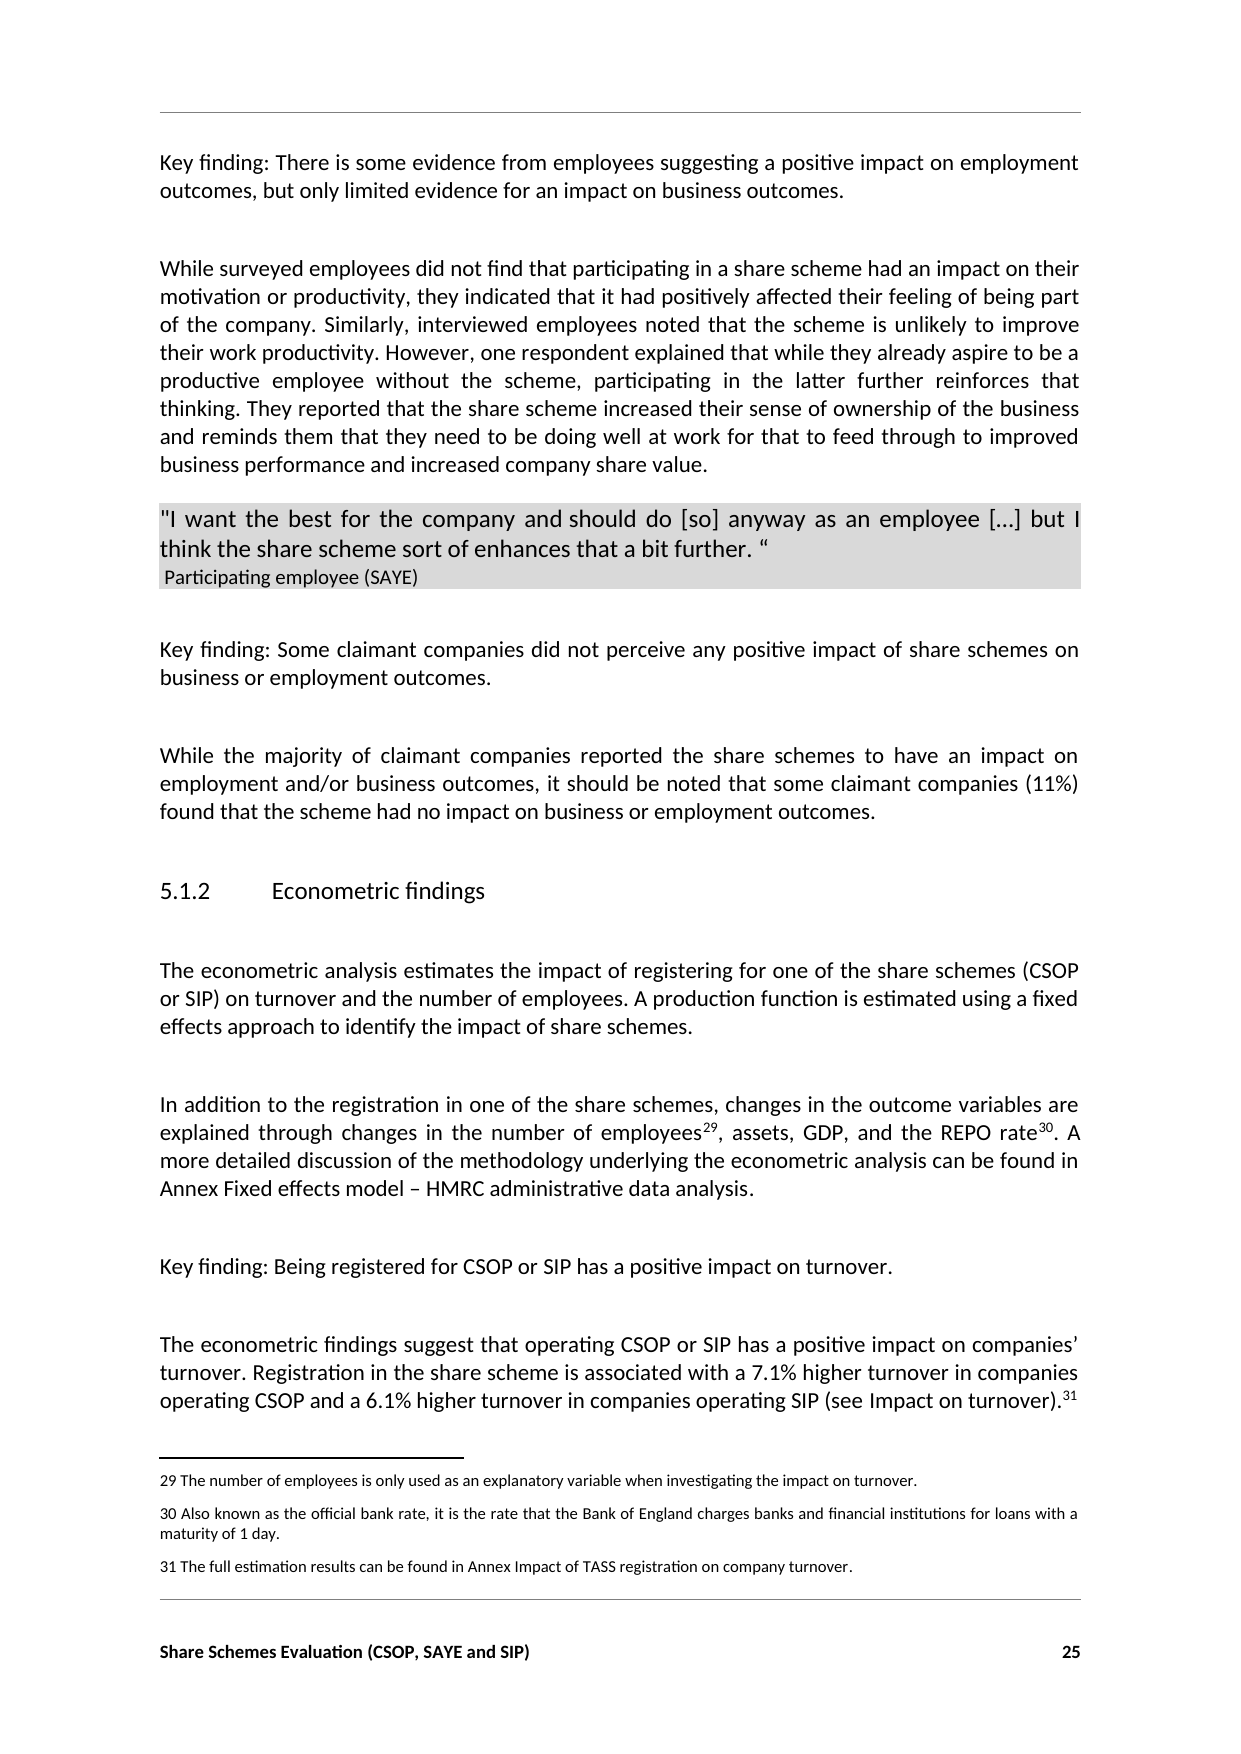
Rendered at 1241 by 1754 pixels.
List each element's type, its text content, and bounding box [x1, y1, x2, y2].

subtitle Key finding: Being registered for CSOP or SIP has a positive impact on turnover. [159, 1252, 1081, 1280]
text While the majority of claimant companies reported the share schemes to have an impact on employment and/or business outcomes, it should be noted that some claimant companies (11%) found that the scheme had no impact on business or employment outcomes. [159, 741, 1081, 825]
subtitle Key finding: Some claimant companies did not perceive any positive impact of share schemes on business or employment outcomes. [159, 635, 1081, 691]
text "I want the best for the company and should do [so] anyway as an employee […] but I think the share scheme sort of enhances that a bit further. “ [159, 503, 1081, 564]
text Also known as the official bank rate, it is the rate that the Bank of England charges banks and financial institutions for loans with a maturity of 1 day. [159, 1503, 1081, 1544]
text In addition to the registration in one of the share schemes, changes in the outcome variables are explained through changes in the number of employees, assets, GDP, and the REPO rate. A more detailed discussion of the methodology underlying the econometric analysis can be found in Annex A4.3. [159, 1090, 1081, 1202]
subtitle Key finding: There is some evidence from employees suggesting a positive impact on employment outcomes, but only limited evidence for an impact on business outcomes. [159, 148, 1081, 204]
text Participating employee (SAYE) [159, 564, 1081, 589]
subtitle Econometric findings [159, 875, 1081, 906]
text While surveyed employees did not find that participating in a share scheme had an impact on their motivation or productivity, they indicated that it had positively affected their feeling of being part of the company. Similarly, interviewed employees noted that the scheme is unlikely to improve their work productivity. However, one respondent explained that while they already aspire to be a productive employee without the scheme, participating in the latter further reinforces that thinking. They reported that the share scheme increased their sense of ownership of the business and reminds them that they need to be doing well at work for that to feed through to improved business performance and increased company share value. [159, 254, 1081, 478]
text The econometric analysis estimates the impact of registering for one of the share schemes (CSOP or SIP) on turnover and the number of employees. A production function is estimated using a fixed effects approach to identify the impact of share schemes. [159, 956, 1081, 1040]
text The econometric findings suggest that operating CSOP or SIP has a positive impact on companies’ turnover. Registration in the share scheme is associated with a 7.1% higher turnover in companies operating CSOP and a 6.1% higher turnover in companies operating SIP (see Table 2). [159, 1330, 1081, 1414]
text The full estimation results can be found in Annex A5.3.1. [159, 1556, 1081, 1576]
text The number of employees is only used as an explanatory variable when investigating the impact on turnover. [159, 1470, 1081, 1491]
